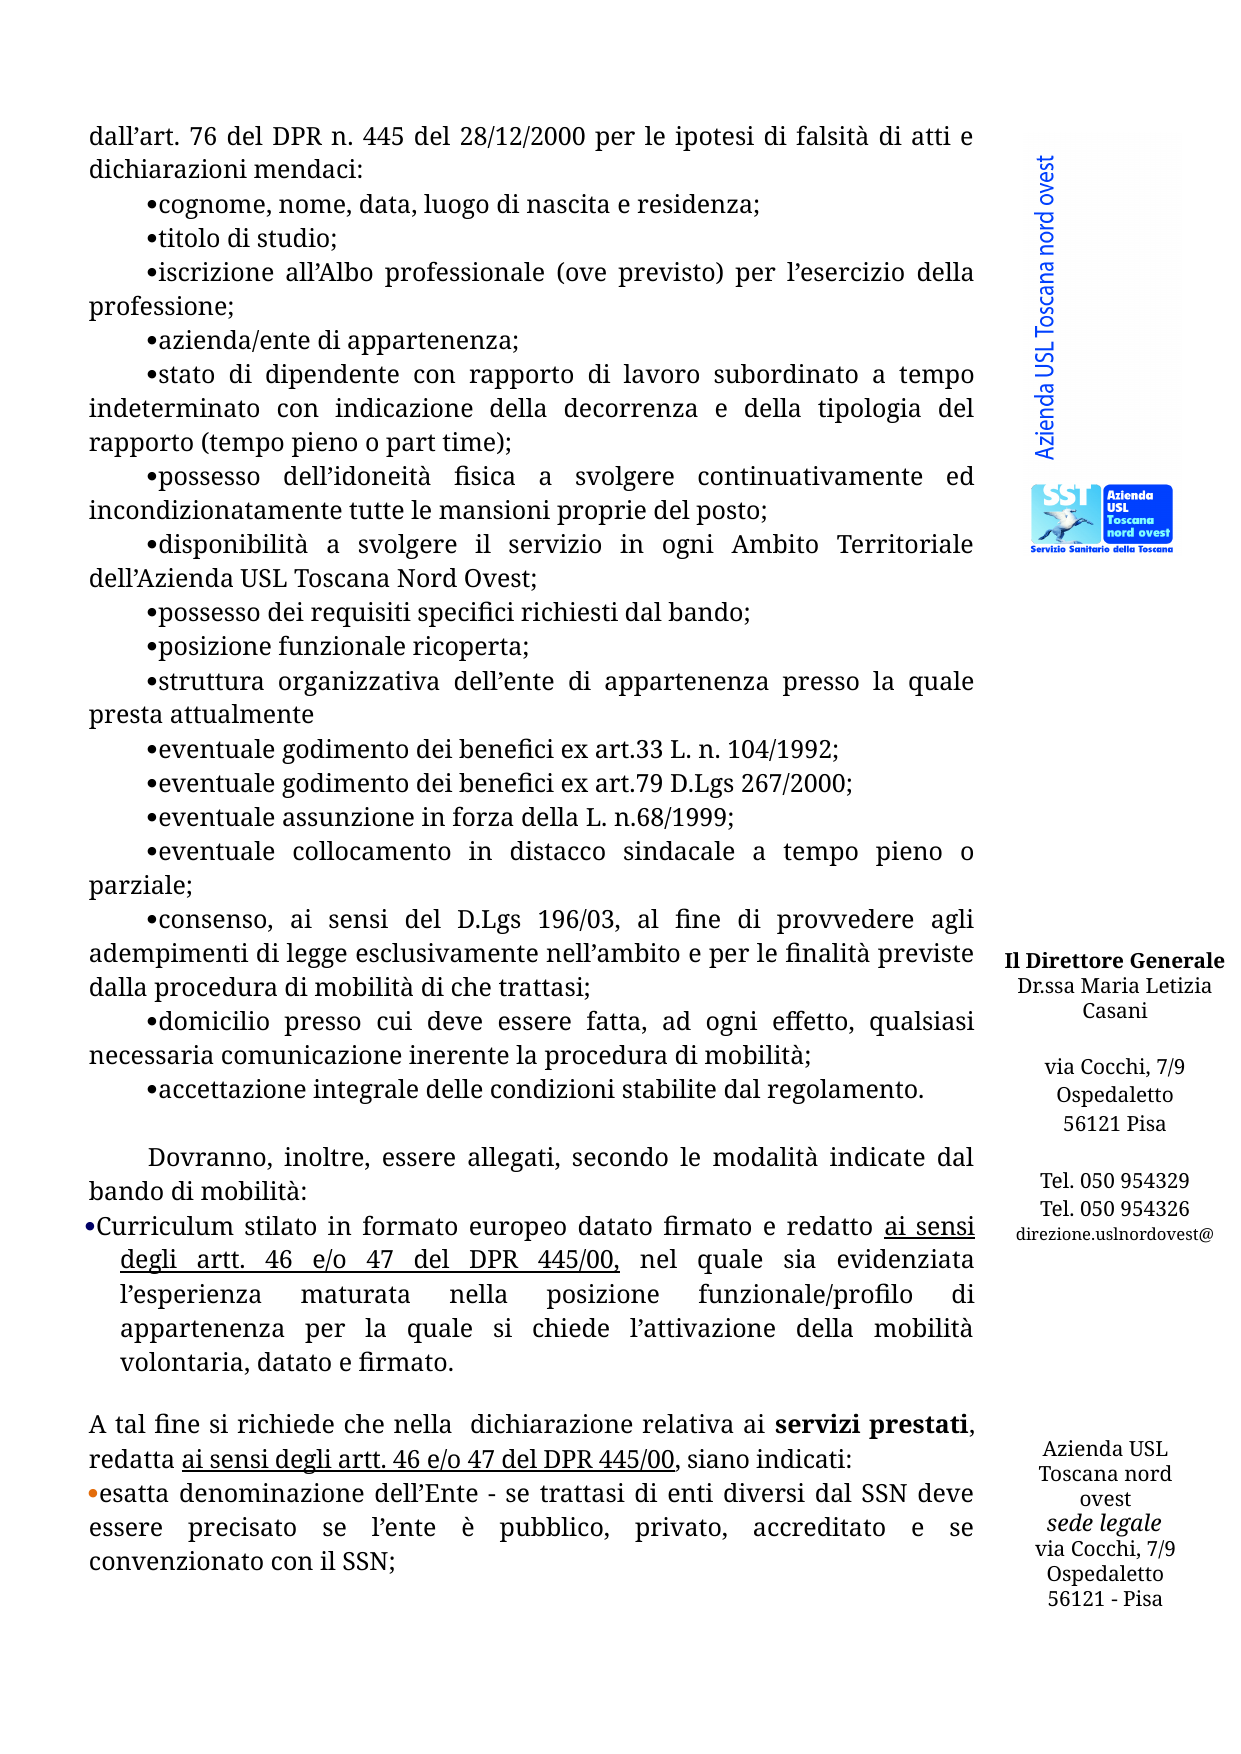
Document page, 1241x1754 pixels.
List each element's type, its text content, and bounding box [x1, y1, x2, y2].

list titolo di studio; [89, 220, 975, 254]
list eventuale godimento dei benefici ex art.79 D.Lgs 267/2000; [89, 765, 975, 799]
text Dovranno, inoltre, essere allegati, secondo le modalità indicate dal bando di mobilità: [89, 1140, 975, 1208]
list posizione funzionale ricoperta; [89, 629, 975, 663]
list stato di dipendente con rapporto di lavoro subordinato a tempo indeterminato con indicazione della decorrenza e della tipologia del rapporto (tempo pieno o part time); [89, 357, 975, 459]
picture [1023, 132, 1182, 556]
list eventuale godimento dei benefici ex art.33 L. n. 104/1992; [89, 731, 975, 765]
text dall’art. 76 del DPR n. 445 del 28/12/2000 per le ipotesi di falsità di atti e dichiarazioni mendaci: [89, 118, 975, 186]
list Curriculum stilato in formato europeo datato firmato e redatto ai sensi degli artt. 46 e/o 47 del DPR 445/00, nel quale sia evidenziata l’esperienza maturata nella posizione funzionale/profilo di appartenenza per la quale si chiede l’attivazione della mobilità volontaria, datato e firmato. [86, 1208, 975, 1378]
text A tal fine si richiede che nella dichiarazione relativa ai servizi prestati, redatta ai sensi degli artt. 46 e/o 47 del DPR 445/00, siano indicati: [89, 1407, 975, 1475]
list iscrizione all’Albo professionale (ove previsto) per l’esercizio della professione; [89, 254, 975, 322]
list eventuale collocamento in distacco sindacale a tempo pieno o parziale; [89, 833, 975, 902]
list possesso dell’idoneità fisica a svolgere continuativamente ed incondizionatamente tutte le mansioni proprie del posto; [89, 459, 975, 527]
list eventuale assunzione in forza della L. n.68/1999; [89, 799, 975, 833]
list possesso dei requisiti specifici richiesti dal bando; [89, 595, 975, 629]
list azienda/ente di appartenenza; [89, 322, 975, 357]
list domicilio presso cui deve essere fatta, ad ogni effetto, qualsiasi necessaria comunicazione inerente la procedura di mobilità; [89, 1004, 975, 1072]
list consenso, ai sensi del D.Lgs 196/03, al fine di provvedere agli adempimenti di legge esclusivamente nell’ambito e per le finalità previste dalla procedura di mobilità di che trattasi; [89, 902, 975, 1004]
list accettazione integrale delle condizioni stabilite dal regolamento. [89, 1072, 975, 1106]
list disponibilità a svolgere il servizio in ogni Ambito Territoriale dell’Azienda USL Toscana Nord Ovest; [89, 527, 975, 595]
list esatta denominazione dell’Ente - se trattasi di enti diversi dal SSN deve essere precisato se l’ente è pubblico, privato, accreditato e se convenzionato con il SSN; [89, 1475, 975, 1577]
list cognome, nome, data, luogo di nascita e residenza; [89, 186, 975, 220]
list struttura organizzativa dell’ente di appartenenza presso la quale presta attualmente [89, 663, 975, 731]
